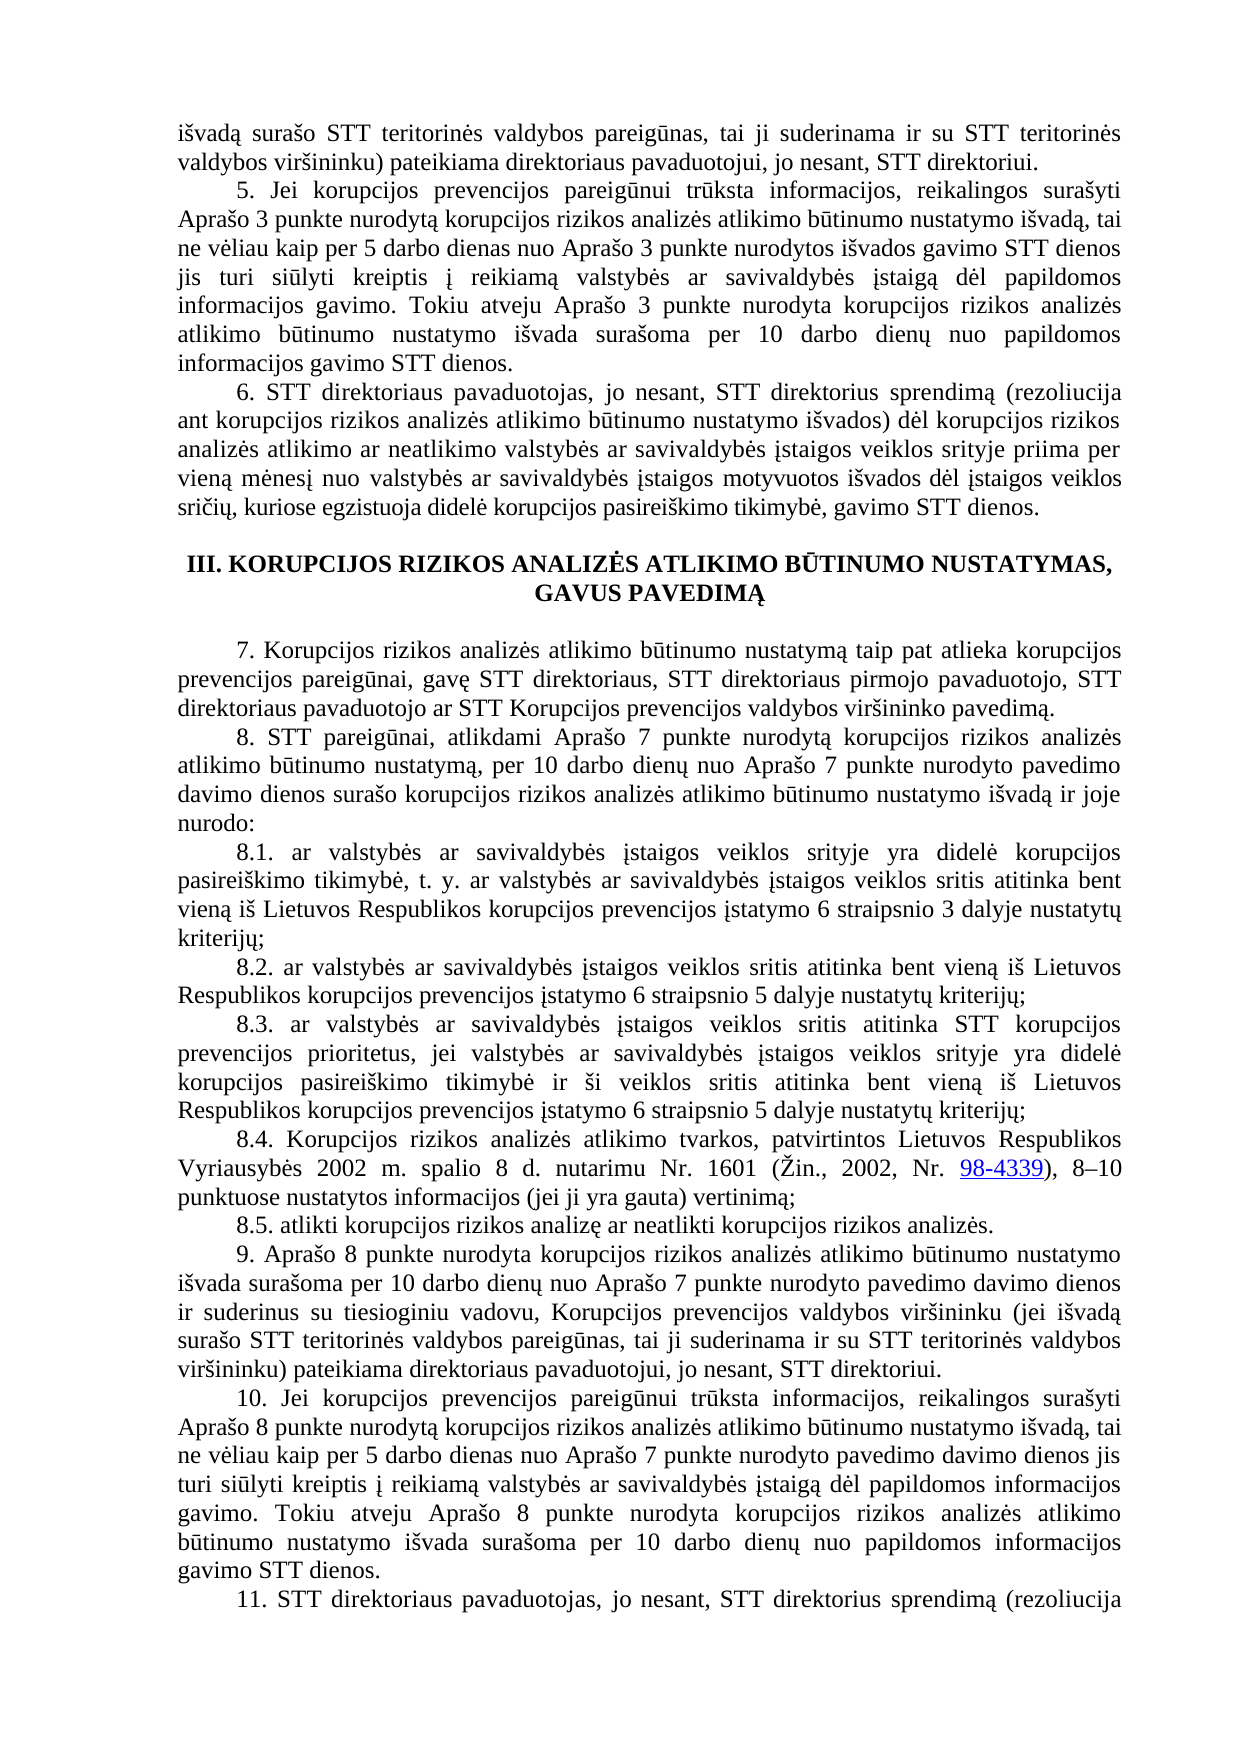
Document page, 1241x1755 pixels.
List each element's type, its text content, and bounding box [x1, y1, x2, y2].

text išvadą surašo STT teritorinės valdybos pareigūnas, tai ji suderinama ir su STT teritorinės valdybos viršininku) pateikiama direktoriaus pavaduotojui, jo nesant, STT direktoriui. [177, 118, 1122, 176]
text 5. Jei korupcijos prevencijos pareigūnui trūksta informacijos, reikalingos surašyti Aprašo 3 punkte nurodytą korupcijos rizikos analizės atlikimo būtinumo nustatymo išvadą, tai ne vėliau kaip per 5 darbo dienas nuo Aprašo 3 punkte nurodytos išvados gavimo STT dienos jis turi siūlyti kreiptis į reikiamą valstybės ar savivaldybės įstaigą dėl papildomos informacijos gavimo. Tokiu atveju Aprašo 3 punkte nurodyta korupcijos rizikos analizės atlikimo būtinumo nustatymo išvada surašoma per 10 darbo dienų nuo papildomos informacijos gavimo STT dienos. [177, 176, 1122, 377]
text 8. STT pareigūnai, atlikdami Aprašo 7 punkte nurodytą korupcijos rizikos analizės atlikimo būtinumo nustatymą, per 10 darbo dienų nuo Aprašo 7 punkte nurodyto pavedimo davimo dienos surašo korupcijos rizikos analizės atlikimo būtinumo nustatymo išvadą ir joje nurodo: [177, 722, 1122, 837]
text 8.2. ar valstybės ar savivaldybės įstaigos veiklos sritis atitinka bent vieną iš Lietuvos Respublikos korupcijos prevencijos įstatymo 6 straipsnio 5 dalyje nustatytų kriterijų; [177, 952, 1122, 1009]
text 11. STT direktoriaus pavaduotojas, jo nesant, STT direktorius sprendimą (rezoliucija [177, 1584, 1122, 1613]
text 8.3. ar valstybės ar savivaldybės įstaigos veiklos sritis atitinka STT korupcijos prevencijos prioritetus, jei valstybės ar savivaldybės įstaigos veiklos srityje yra didelė korupcijos pasireiškimo tikimybė ir ši veiklos sritis atitinka bent vieną iš Lietuvos Respublikos korupcijos prevencijos įstatymo 6 straipsnio 5 dalyje nustatytų kriterijų; [177, 1009, 1122, 1124]
text 8.1. ar valstybės ar savivaldybės įstaigos veiklos srityje yra didelė korupcijos pasireiškimo tikimybė, t. y. ar valstybės ar savivaldybės įstaigos veiklos sritis atitinka bent vieną iš Lietuvos Respublikos korupcijos prevencijos įstatymo 6 straipsnio 3 dalyje nustatytų kriterijų; [177, 837, 1122, 952]
text 10. Jei korupcijos prevencijos pareigūnui trūksta informacijos, reikalingos surašyti Aprašo 8 punkte nurodytą korupcijos rizikos analizės atlikimo būtinumo nustatymo išvadą, tai ne vėliau kaip per 5 darbo dienas nuo Aprašo 7 punkte nurodyto pavedimo davimo dienos jis turi siūlyti kreiptis į reikiamą valstybės ar savivaldybės įstaigą dėl papildomos informacijos gavimo. Tokiu atveju Aprašo 8 punkte nurodyta korupcijos rizikos analizės atlikimo būtinumo nustatymo išvada surašoma per 10 darbo dienų nuo papildomos informacijos gavimo STT dienos. [177, 1383, 1122, 1584]
text 9. Aprašo 8 punkte nurodyta korupcijos rizikos analizės atlikimo būtinumo nustatymo išvada surašoma per 10 darbo dienų nuo Aprašo 7 punkte nurodyto pavedimo davimo dienos ir suderinus su tiesioginiu vadovu, Korupcijos prevencijos valdybos viršininku (jei išvadą surašo STT teritorinės valdybos pareigūnas, tai ji suderinama ir su STT teritorinės valdybos viršininku) pateikiama direktoriaus pavaduotojui, jo nesant, STT direktoriui. [177, 1239, 1122, 1383]
text III. KORUPCIJOS RIZIKOS ANALIZĖS ATLIKIMO BŪTINUMO NUSTATYMAS, GAVUS PAVEDIMĄ [177, 549, 1122, 607]
text 7. Korupcijos rizikos analizės atlikimo būtinumo nustatymą taip pat atlieka korupcijos prevencijos pareigūnai, gavę STT direktoriaus, STT direktoriaus pirmojo pavaduotojo, STT direktoriaus pavaduotojo ar STT Korupcijos prevencijos valdybos viršininko pavedimą. [177, 636, 1122, 722]
text 8.4. Korupcijos rizikos analizės atlikimo tvarkos, patvirtintos Lietuvos Respublikos Vyriausybės 2002 m. spalio 8 d. nutarimu Nr. 1601 (Žin., 2002, Nr. 98-4339), 8–10 punktuose nustatytos informacijos (jei ji yra gauta) vertinimą; [177, 1124, 1122, 1211]
text 8.5. atlikti korupcijos rizikos analizę ar neatlikti korupcijos rizikos analizės. [177, 1211, 1122, 1239]
text 6. STT direktoriaus pavaduotojas, jo nesant, STT direktorius sprendimą (rezoliucija ant korupcijos rizikos analizės atlikimo būtinumo nustatymo išvados) dėl korupcijos rizikos analizės atlikimo ar neatlikimo valstybės ar savivaldybės įstaigos veiklos srityje priima per vieną mėnesį nuo valstybės ar savivaldybės įstaigos motyvuotos išvados dėl įstaigos veiklos sričių, kuriose egzistuoja didelė korupcijos pasireiškimo tikimybė, gavimo STT dienos. [177, 377, 1122, 521]
